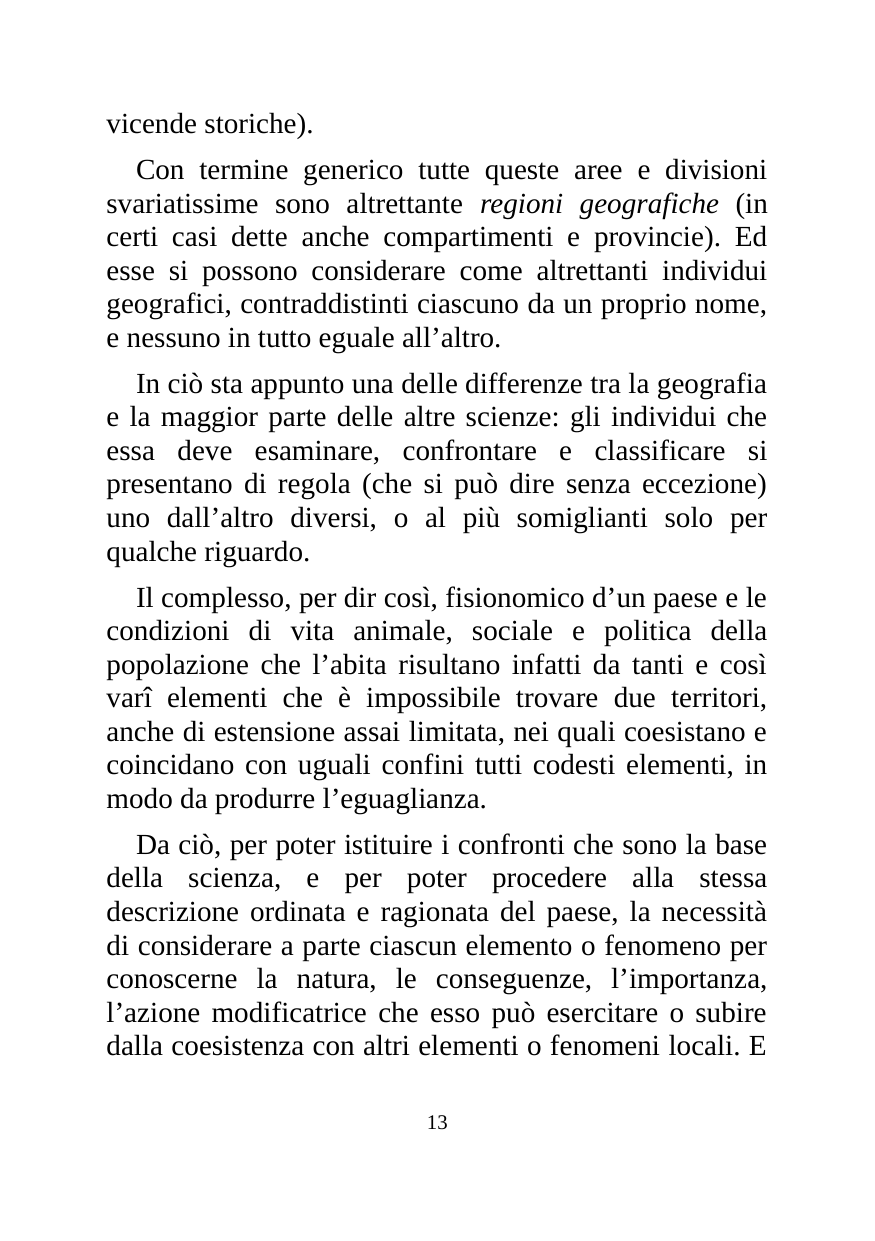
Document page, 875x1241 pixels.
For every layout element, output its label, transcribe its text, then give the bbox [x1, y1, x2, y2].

text vicende storiche). [106, 106, 768, 140]
text Con termine generico tutte queste aree e divisioni svariatissime sono altrettante regioni geografiche (in certi casi dette anche compartimenti e provincie). Ed esse si possono considerare come altrettanti individui geografici, contraddistinti ciascuno da un proprio nome, e nessuno in tutto eguale all’altro. [106, 152, 768, 353]
text Il complesso, per dir così, fisionomico d’un paese e le condizioni di vita animale, sociale e politica della popolazione che l’abita risultano infatti da tanti e così varî elementi che è impossibile trovare due territori, anche di estensione assai limitata, nei quali coesistano e coincidano con uguali confini tutti codesti elementi, in modo da produrre l’eguaglianza. [106, 580, 768, 814]
text Da ciò, per poter istituire i confronti che sono la base della scienza, e per poter procedere alla stessa descrizione ordinata e ragionata del paese, la necessità di considerare a parte ciascun elemento o fenomeno per conoscerne la natura, le conseguenze, l’importanza, l’azione modificatrice che esso può esercitare o subire dalla coesistenza con altri elementi o fenomeni locali. E [106, 827, 768, 1062]
text In ciò sta appunto una delle differenze tra la geografia e la maggior parte delle altre scienze: gli individui che essa deve esaminare, confrontare e classificare si presentano di regola (che si può dire senza eccezione) uno dall’altro diversi, o al più somiglianti solo per qualche riguardo. [106, 366, 768, 567]
